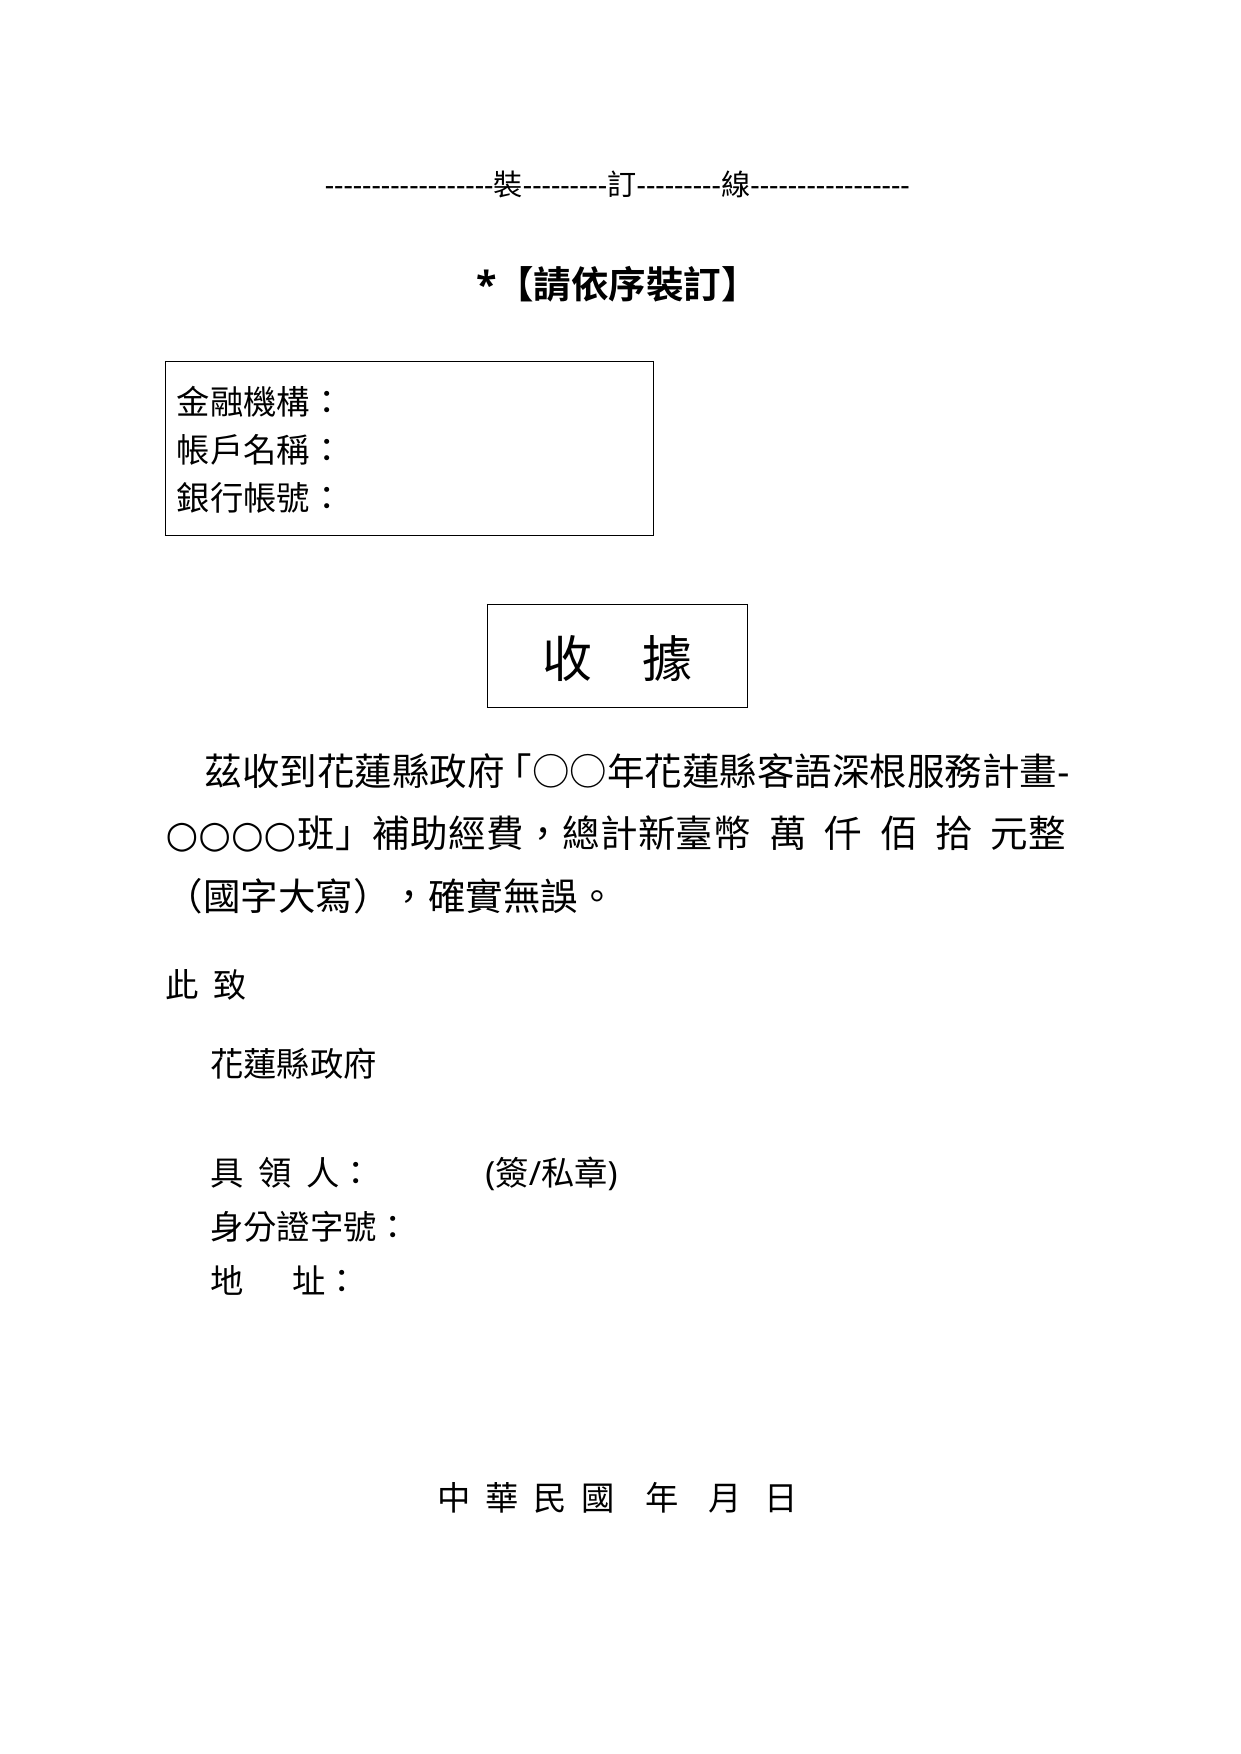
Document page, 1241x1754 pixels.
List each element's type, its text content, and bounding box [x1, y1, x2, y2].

text *【請依序裝訂】 [165, 255, 1069, 310]
text 身分證字號： [210, 1196, 1061, 1250]
text ------------------裝---------訂---------線----------------- [165, 162, 1069, 204]
text 此 致 [165, 954, 1061, 1008]
table_header 收 據 [488, 605, 747, 707]
text 地 址： [210, 1250, 1061, 1304]
text 中 華 民 國 年 月 日 [165, 1467, 1069, 1521]
text 具 領 人： (簽/私章) [210, 1142, 1061, 1196]
text 茲收到花蓮縣政府「○○年花蓮縣客語深根服務計畫-○○○○班」補助經費，總計新臺幣 萬 仟 佰 拾 元整（國字大寫），確實無誤。 [165, 742, 1069, 921]
text 花蓮縣政府 [210, 1033, 1061, 1088]
table_header 金融機構： 帳戶名稱： 銀行帳號： [166, 362, 653, 534]
